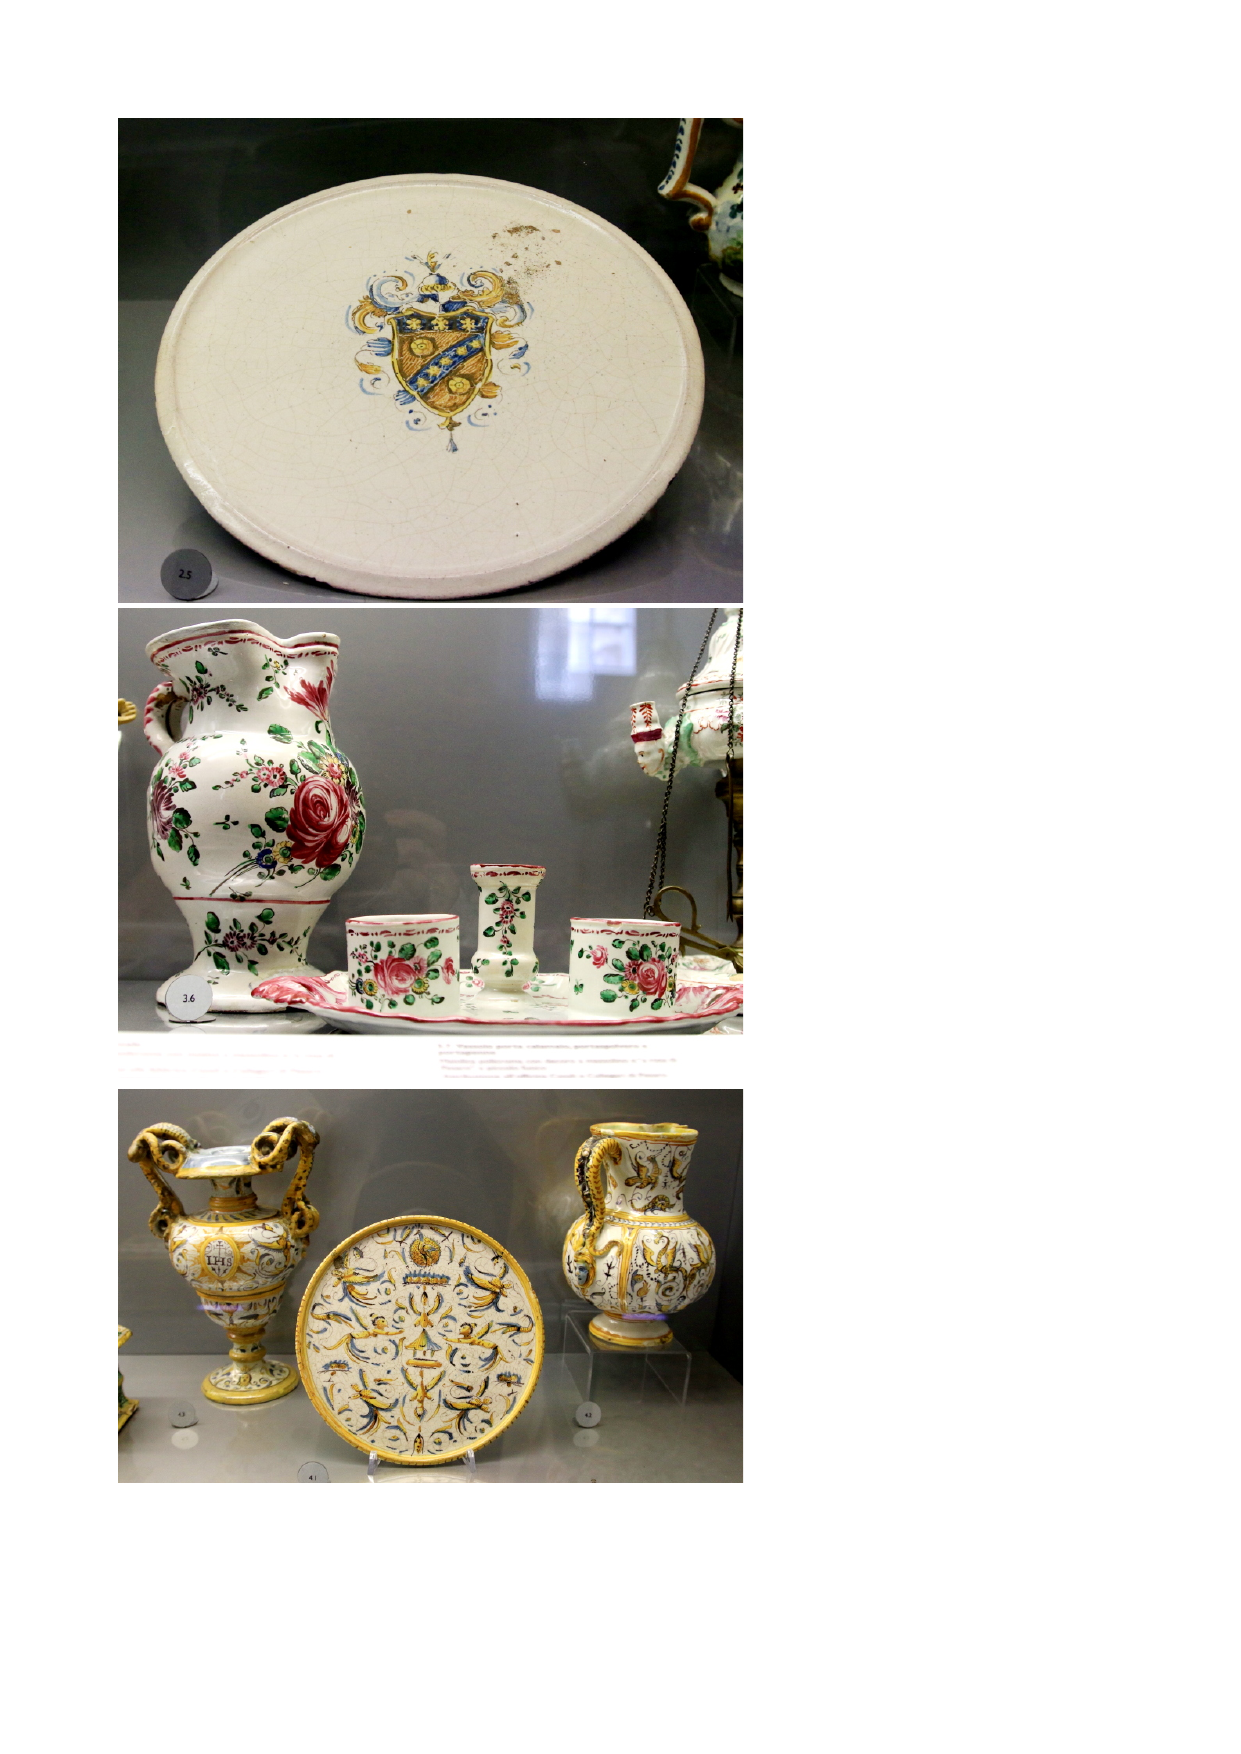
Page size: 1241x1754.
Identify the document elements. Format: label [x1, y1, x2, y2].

picture [118, 1089, 744, 1483]
picture [118, 608, 744, 1078]
picture [118, 118, 744, 603]
